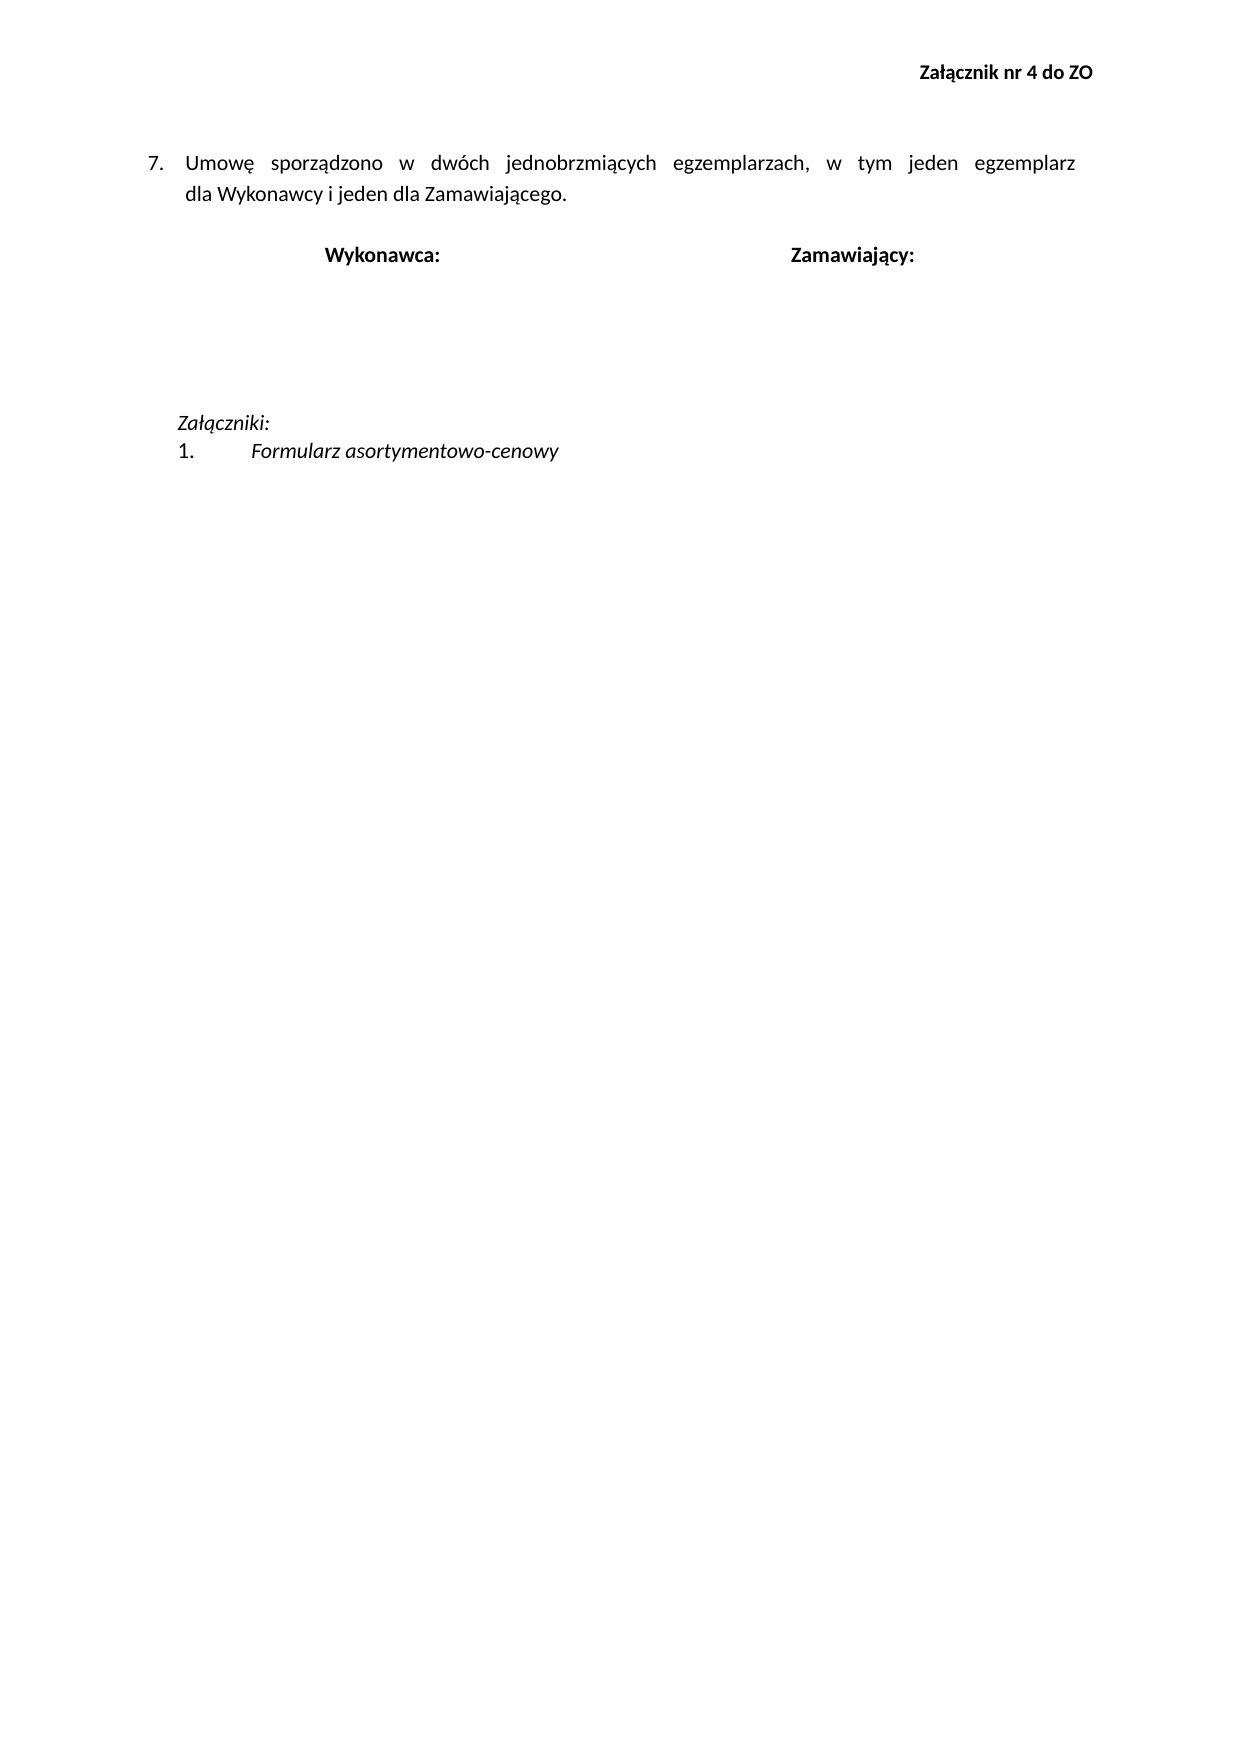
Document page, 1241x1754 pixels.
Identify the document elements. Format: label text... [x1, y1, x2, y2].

text Załączniki: [148, 409, 1093, 436]
list Umowę sporządzono w dwóch jednobrzmiących egzemplarzach, w tym jeden egzemplarz dla Wykonawcy i jeden dla Zamawiającego. [148, 149, 1093, 207]
text Wykonawca: Zamawiający: [148, 241, 1093, 268]
list Formularz asortymentowo-cenowy [177, 436, 1093, 464]
